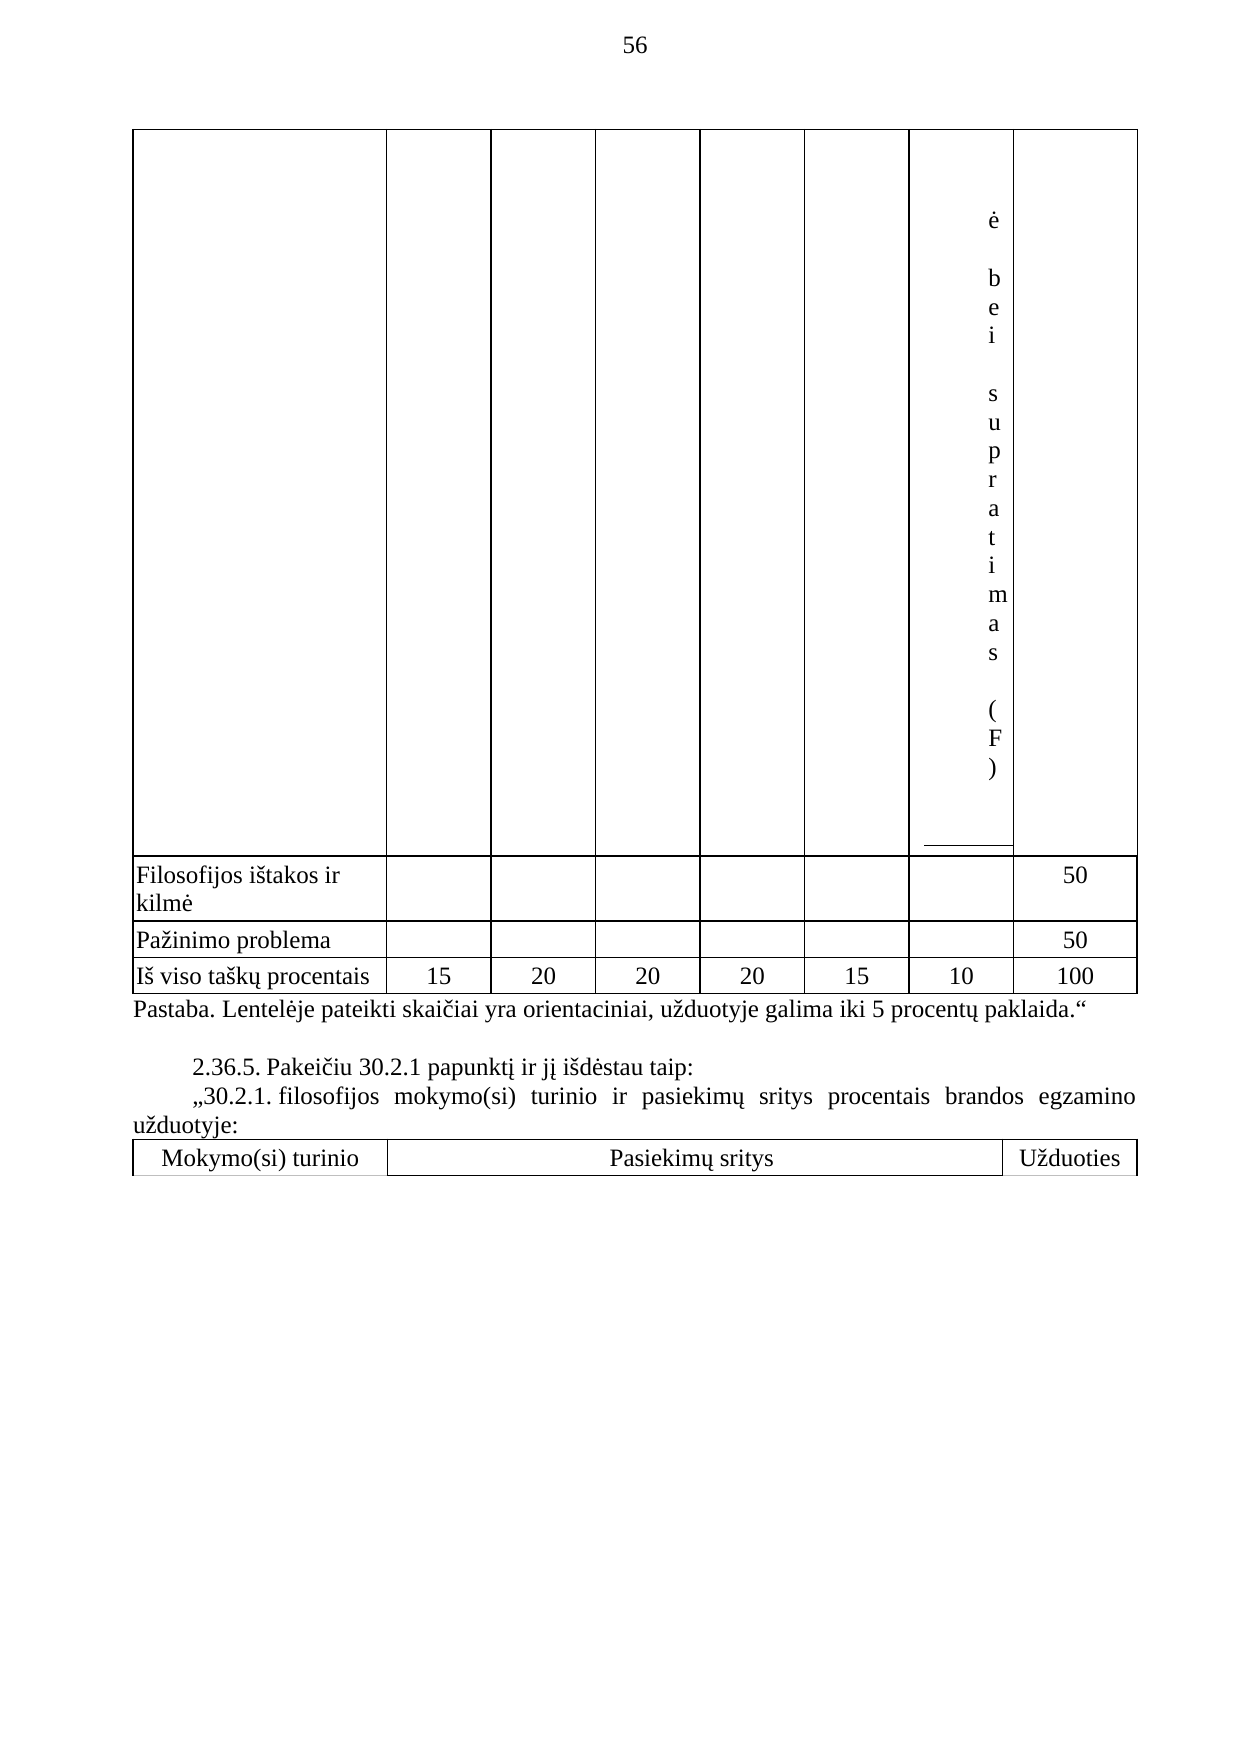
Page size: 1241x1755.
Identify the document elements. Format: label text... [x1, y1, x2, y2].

table_cell [492, 857, 595, 920]
text „30.2.1. filosofijos mokymo(si) turinio ir pasiekimų sritys procentais brandos egzamino užduotyje: [133, 1081, 1137, 1138]
table_header [134, 130, 386, 855]
table_cell 100 [1014, 958, 1136, 992]
table_cell [805, 922, 908, 956]
table_cell 15 [387, 958, 490, 992]
table_cell Filosofijos ištakos ir kilmė [134, 857, 386, 920]
table_cell [387, 857, 490, 920]
table_cell [701, 922, 804, 956]
table_cell Iš viso taškų procentais [134, 958, 386, 992]
table_cell 20 [492, 958, 595, 992]
table_header [1014, 130, 1137, 855]
table_cell [805, 857, 908, 920]
table_cell 15 [805, 958, 908, 992]
table_header Mokymo(si) turinio [134, 1140, 387, 1175]
table_cell Pažinimo problema [134, 922, 386, 956]
text Pastaba. Lentelėje pateikti skaičiai yra orientaciniai, užduotyje galima iki 5 procentų paklaida.“ [133, 994, 1137, 1023]
table_cell [387, 130, 490, 855]
table_cell 10 [910, 958, 1013, 992]
table_cell 50 [1014, 922, 1136, 956]
table_cell [701, 857, 804, 920]
table_cell 20 [596, 958, 699, 992]
table_cell ė bei supratimas (F) [910, 130, 1013, 855]
table_cell 50 [1014, 857, 1136, 920]
table_cell [910, 922, 1013, 956]
table_cell [596, 857, 699, 920]
table_cell [492, 922, 595, 956]
table_cell [805, 130, 908, 855]
table_header Pasiekimų sritys [388, 1140, 1002, 1175]
table_cell [387, 922, 490, 956]
table_cell [910, 857, 1013, 920]
table_cell 20 [701, 958, 804, 992]
table_cell [701, 130, 804, 855]
table_cell [596, 130, 699, 855]
table_cell [596, 922, 699, 956]
table_header Užduoties [1003, 1140, 1136, 1175]
text 2.36.5. Pakeičiu 30.2.1 papunktį ir jį išdėstau taip: [133, 1052, 1137, 1081]
table_cell [492, 130, 595, 855]
